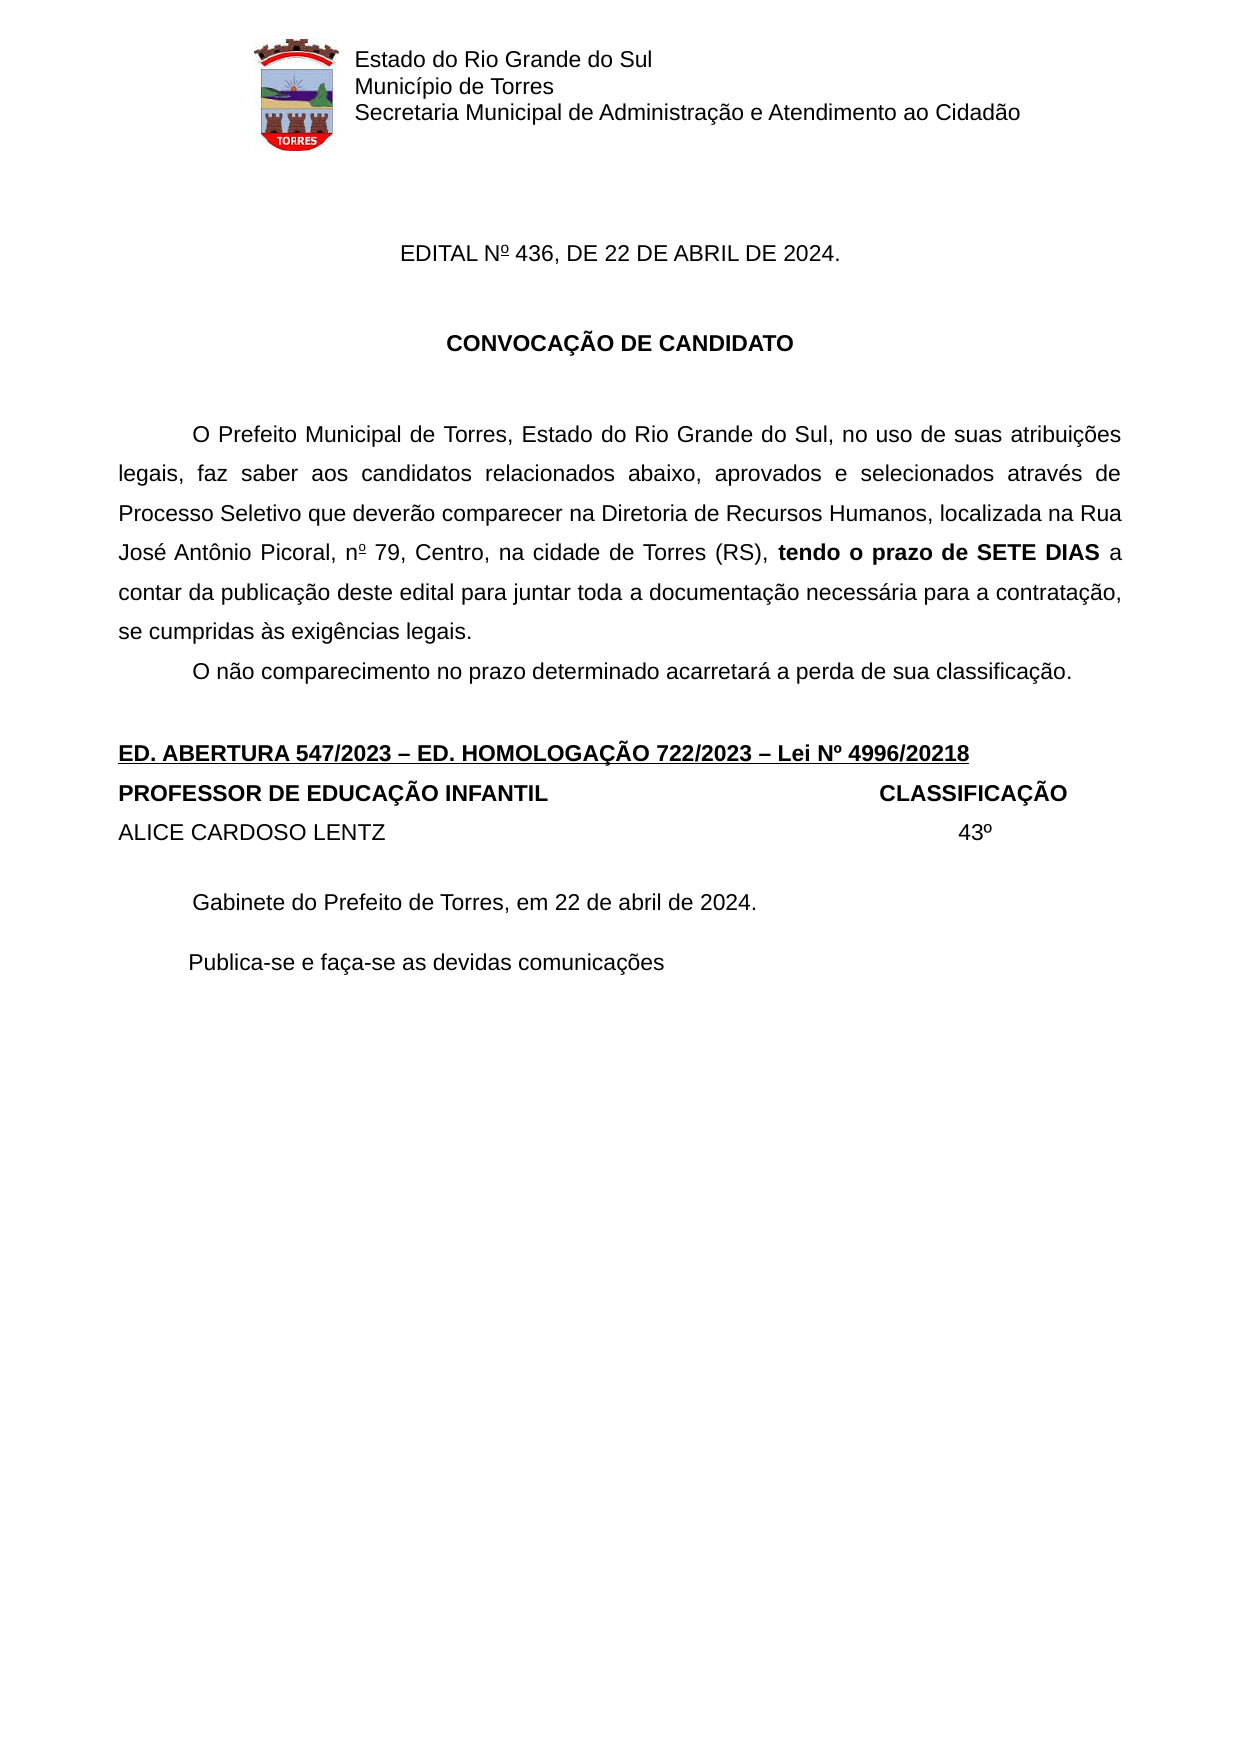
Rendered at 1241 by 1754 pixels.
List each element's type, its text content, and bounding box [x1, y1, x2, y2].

text PROFESSOR DE EDUCAÇÃO INFANTIL CLASSIFICAÇÃO [118, 780, 1122, 806]
text Gabinete do Prefeito de Torres, em 22 de abril de 2024. [118, 889, 1122, 915]
text Publica-se e faça-se as devidas comunicações [118, 949, 1122, 976]
text CONVOCAÇÃO DE CANDIDATO [118, 330, 1122, 356]
text EDITAL No 436, DE 22 DE ABRIL DE 2024. [118, 239, 1122, 266]
text O Prefeito Municipal de Torres, Estado do Rio Grande do Sul, no uso de suas atribuições legais, faz saber aos candidatos relacionados abaixo, aprovados e selecionados através de Processo Seletivo que deverão comparecer na Diretoria de Recursos Humanos, localizada na Rua José Antônio Picoral, no 79, Centro, na cidade de Torres (RS), tendo o prazo de SETE DIAS a contar da publicação deste edital para juntar toda a documentação necessária para a contratação, se cumpridas às exigências legais. [118, 421, 1122, 644]
text O não comparecimento no prazo determinado acarretará a perda de sua classificação. [118, 658, 1122, 684]
text ALICE CARDOSO LENTZ 43º [118, 819, 1122, 846]
text ED. ABERTURA 547/2023 – ED. HOMOLOGAÇÃO 722/2023 – Lei Nº 4996/20218 [118, 740, 1122, 767]
picture [253, 39, 339, 151]
